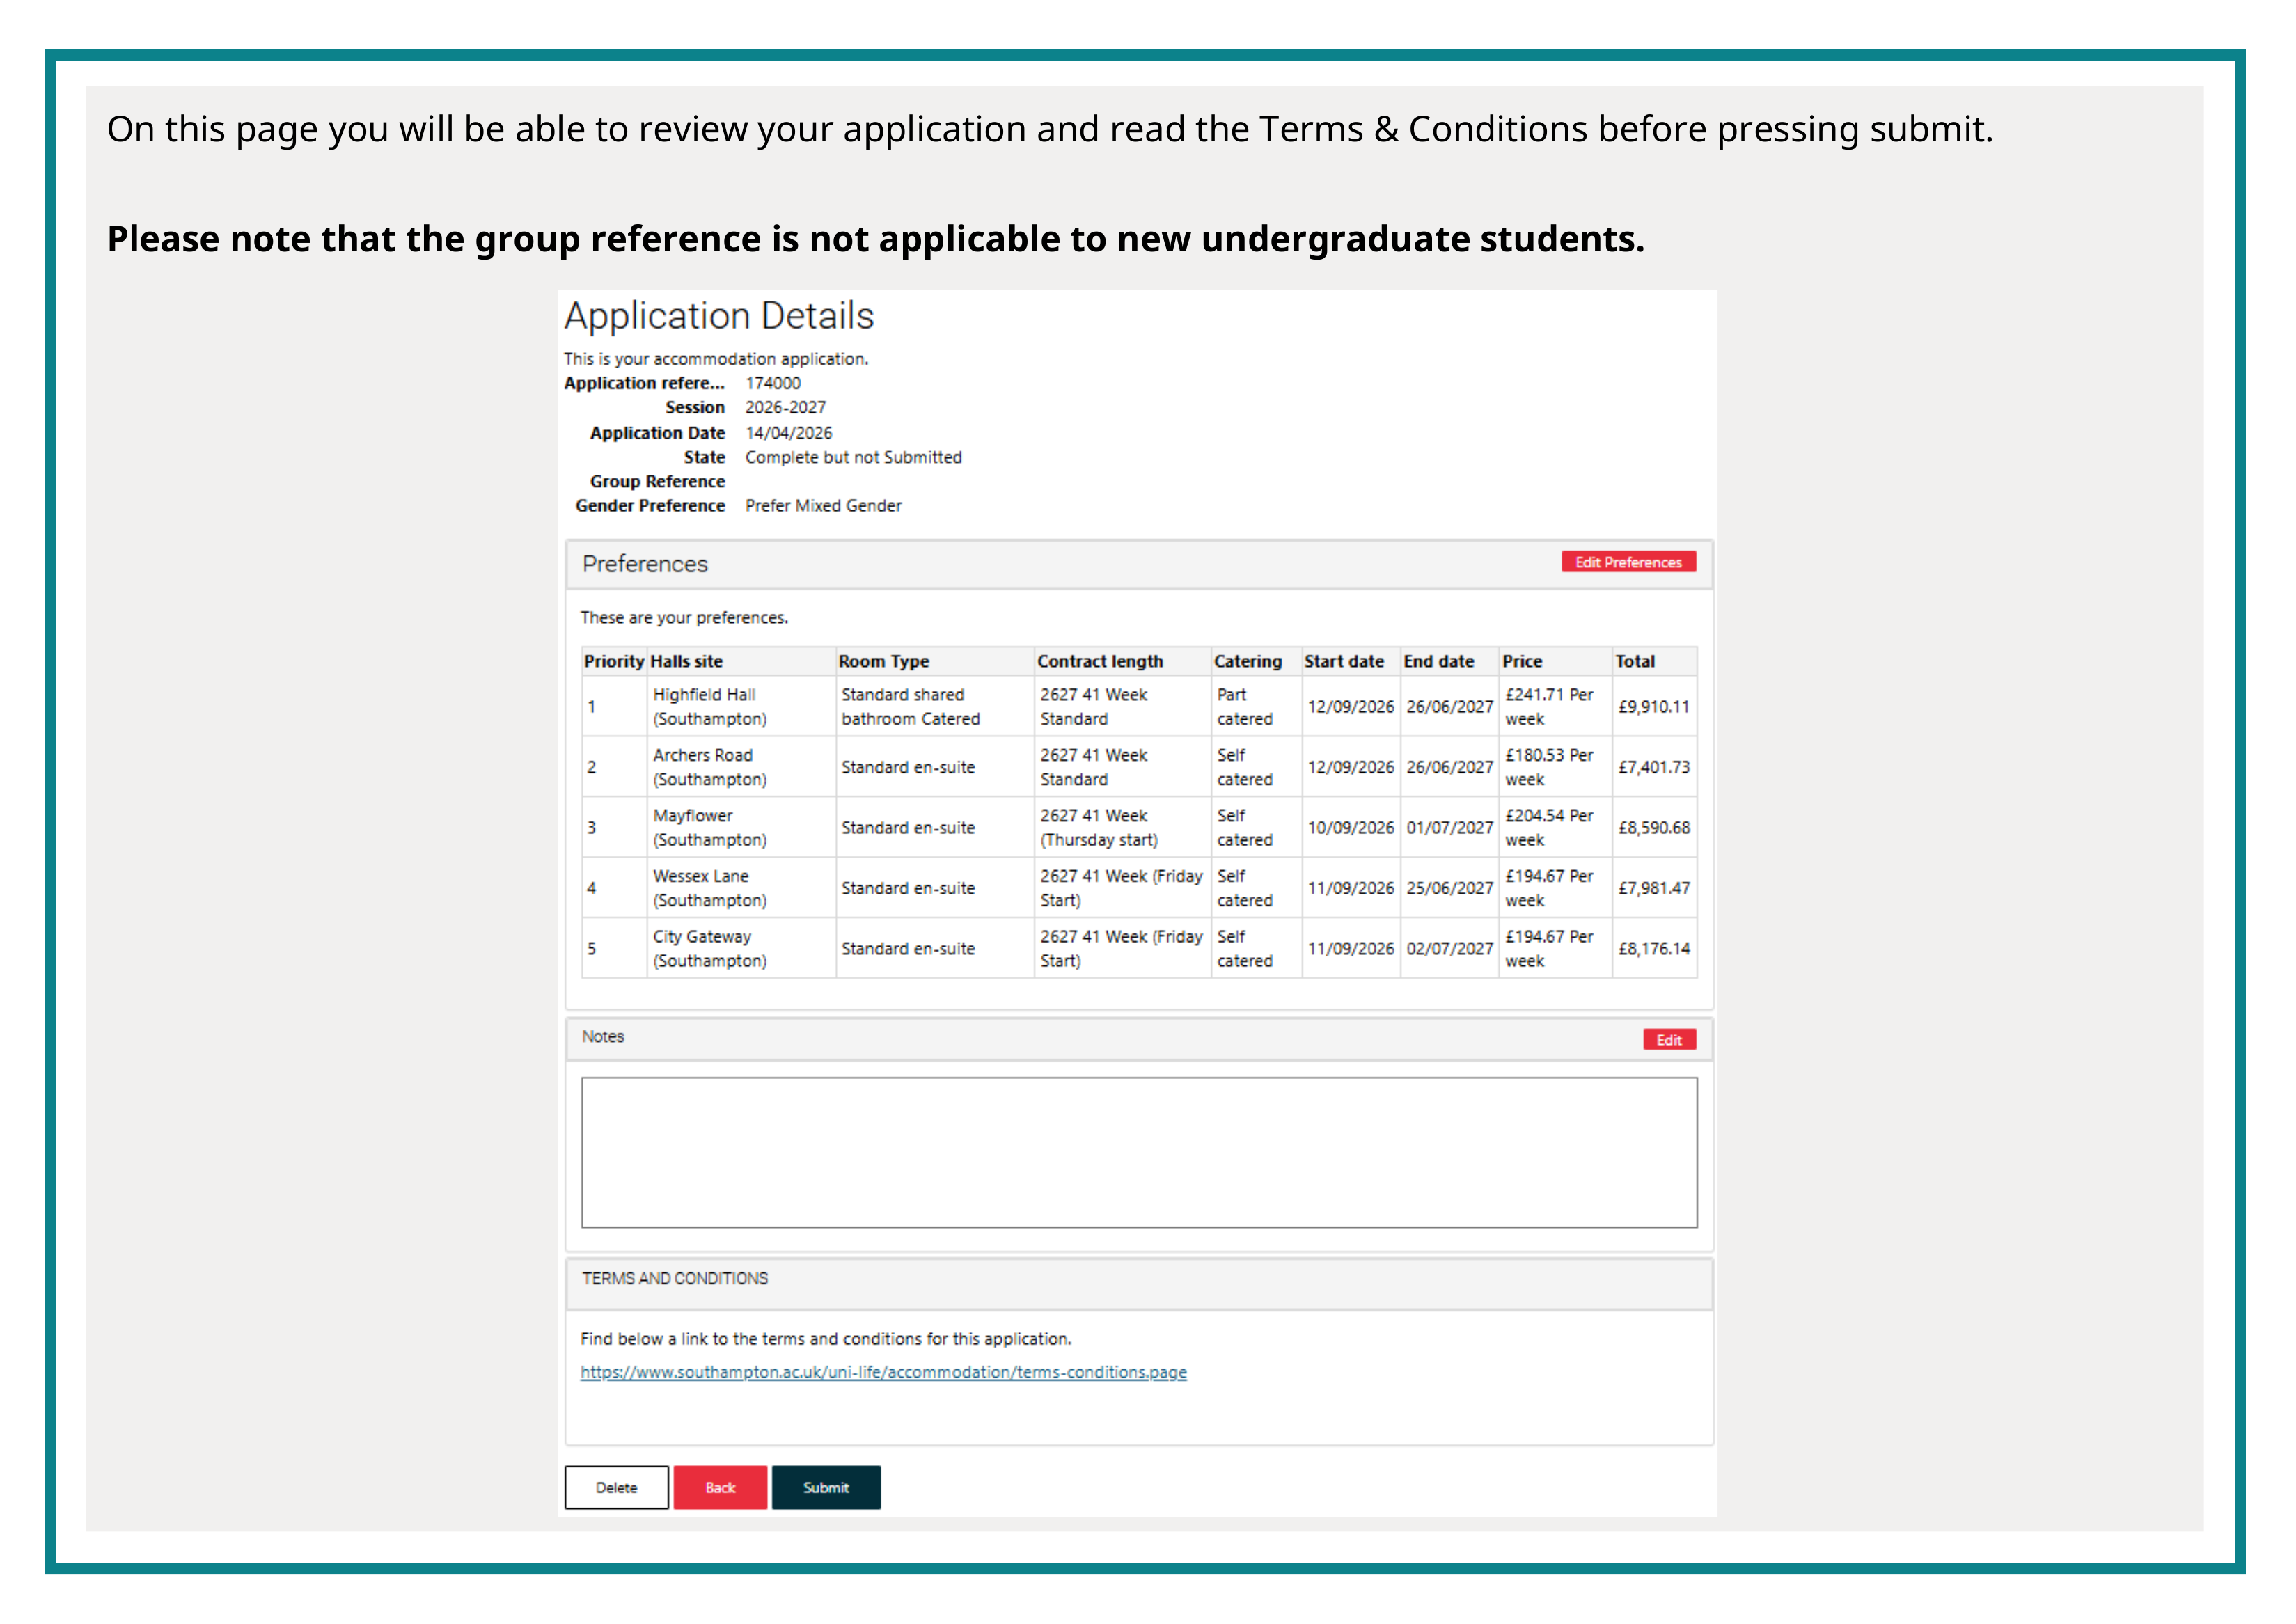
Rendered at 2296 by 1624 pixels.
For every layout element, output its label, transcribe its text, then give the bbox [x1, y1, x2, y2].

subtitle Please note that the group reference is not applicable to new undergraduate students. [2204, 213, 2224, 262]
